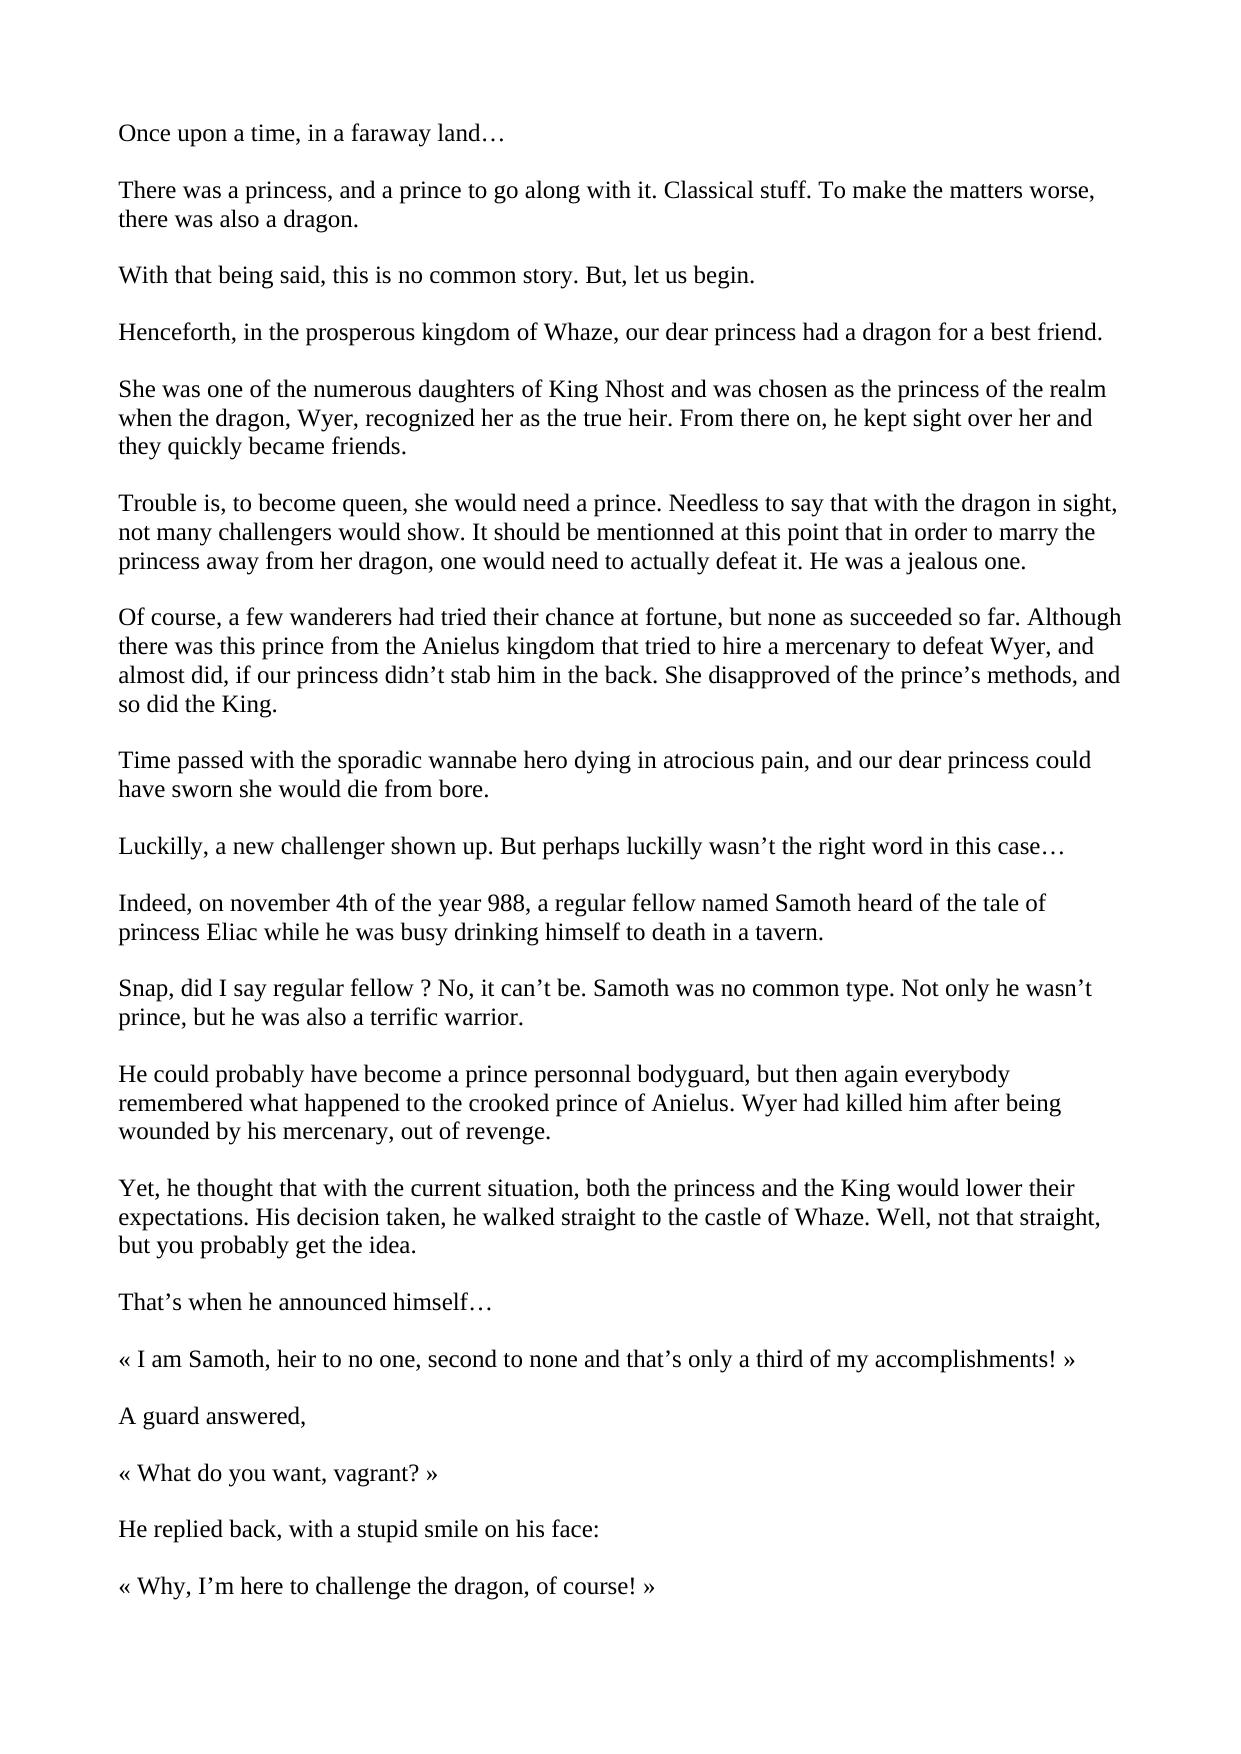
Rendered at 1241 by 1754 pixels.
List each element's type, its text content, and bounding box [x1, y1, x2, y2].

text Indeed, on november 4th of the year 988, a regular fellow named Samoth heard of the tale of princess Eliac while he was busy drinking himself to death in a tavern. [118, 888, 1122, 945]
text « I am Samoth, heir to no one, second to none and that’s only a third of my accomplishments! » [118, 1344, 1122, 1373]
text Yet, he thought that with the current situation, both the princess and the King would lower their expectations. His decision taken, he walked straight to the castle of Whaze. Well, not that straight, but you probably get the idea. [118, 1173, 1122, 1259]
text There was a princess, and a prince to go along with it. Classical stuff. To make the matters worse, there was also a dragon. [118, 175, 1122, 232]
text He could probably have become a prince personnal bodyguard, but then again everybody remembered what happened to the crooked prince of Anielus. Wyer had killed him after being wounded by his mercenary, out of revenge. [118, 1059, 1122, 1145]
text He replied back, with a stupid smile on his face: [118, 1514, 1122, 1543]
text « What do you want, vagrant? » [118, 1458, 1122, 1486]
text That’s when he announced himself… [118, 1287, 1122, 1316]
text Trouble is, to become queen, she would need a prince. Needless to say that with the dragon in sight, not many challengers would show. It should be mentionned at this point that in order to marry the princess away from her dragon, one would need to actually defeat it. He was a jealous one. [118, 488, 1122, 574]
text With that being said, this is no common story. But, let us begin. [118, 260, 1122, 289]
text A guard answered, [118, 1401, 1122, 1430]
text She was one of the numerous daughters of King Nhost and was chosen as the princess of the realm when the dragon, Wyer, recognized her as the true heir. From there on, he kept sight over her and they quickly became friends. [118, 374, 1122, 460]
text Henceforth, in the prosperous kingdom of Whaze, our dear princess had a dragon for a best friend. [118, 317, 1122, 346]
text Snap, did I say regular fellow ? No, it can’t be. Samoth was no common type. Not only he wasn’t prince, but he was also a terrific warrior. [118, 973, 1122, 1031]
text Once upon a time, in a faraway land… [118, 118, 1122, 147]
text « Why, I’m here to challenge the dragon, of course! » [118, 1571, 1122, 1600]
text Time passed with the sporadic wannabe hero dying in atrocious pain, and our dear princess could have sworn she would die from bore. [118, 746, 1122, 803]
text Luckilly, a new challenger shown up. But perhaps luckilly wasn’t the right word in this case… [118, 831, 1122, 860]
text Of course, a few wanderers had tried their chance at fortune, but none as succeeded so far. Although there was this prince from the Anielus kingdom that tried to hire a mercenary to defeat Wyer, and almost did, if our princess didn’t stab him in the back. She disapproved of the prince’s methods, and so did the King. [118, 602, 1122, 717]
